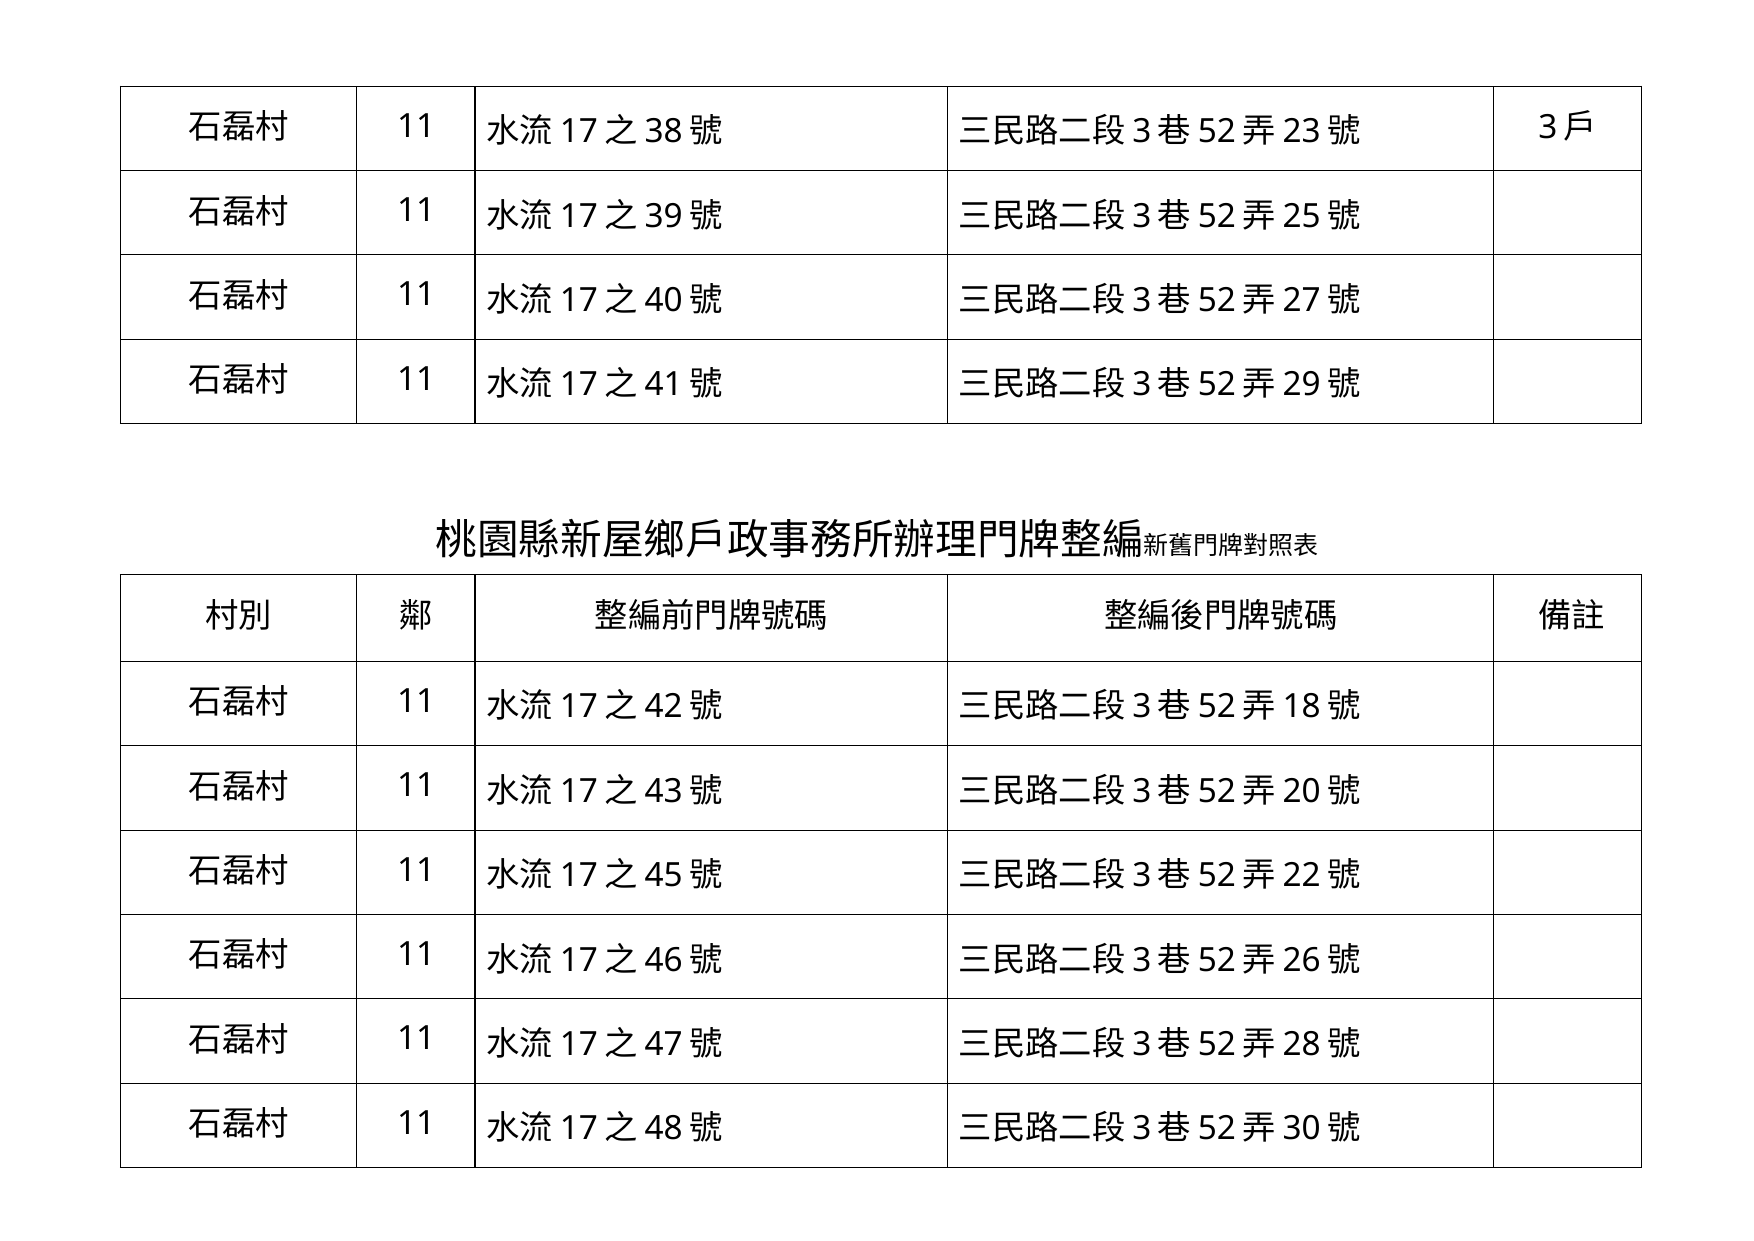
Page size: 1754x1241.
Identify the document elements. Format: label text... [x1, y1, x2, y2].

table_cell 三民路二段3巷52弄29號 [948, 340, 1493, 423]
table_cell 三民路二段3巷52弄22號 [948, 831, 1493, 914]
table_cell 水流17之40號 [476, 255, 947, 339]
table_cell 石磊村 [121, 255, 356, 339]
table_cell [1494, 171, 1641, 254]
table_cell 11 [357, 915, 474, 998]
table_cell 石磊村 [121, 1084, 356, 1167]
table_cell [1494, 662, 1641, 745]
table_cell 石磊村 [121, 915, 356, 998]
table_cell [1494, 746, 1641, 829]
table_cell 石磊村 [121, 831, 356, 914]
table_cell 水流17之46號 [476, 915, 947, 998]
table_header 整編後門牌號碼 [948, 575, 1493, 661]
table_cell 11 [357, 340, 474, 423]
table_cell 石磊村 [121, 87, 356, 170]
table_cell 三民路二段3巷52弄20號 [948, 746, 1493, 829]
table_cell [1494, 831, 1641, 914]
table_cell 三民路二段3巷52弄23號 [948, 87, 1493, 170]
table_cell 11 [357, 999, 474, 1083]
table_cell 11 [357, 87, 474, 170]
table_cell 水流17之41號 [476, 340, 947, 423]
table_cell 石磊村 [121, 662, 356, 745]
table_cell 11 [357, 255, 474, 339]
table_cell 石磊村 [121, 340, 356, 423]
table_cell 水流17之47號 [476, 999, 947, 1083]
table_cell 石磊村 [121, 999, 356, 1083]
table_cell 石磊村 [121, 746, 356, 829]
table_cell 三民路二段3巷52弄28號 [948, 999, 1493, 1083]
table_cell 11 [357, 746, 474, 829]
text 桃園縣新屋鄉戶政事務所辦理門牌整編新舊門牌對照表 [150, 499, 1604, 574]
table_cell [1494, 915, 1641, 998]
table_cell 11 [357, 171, 474, 254]
table_cell 水流17之42號 [476, 662, 947, 745]
table_cell 水流17之38號 [476, 87, 947, 170]
table_cell 三民路二段3巷52弄27號 [948, 255, 1493, 339]
table_cell [1494, 999, 1641, 1083]
table_cell 石磊村 [121, 171, 356, 254]
table_header 整編前門牌號碼 [476, 575, 947, 661]
table_header 鄰 [357, 575, 474, 661]
table_header 村別 [121, 575, 356, 661]
table_cell 11 [357, 1084, 474, 1167]
table_cell 11 [357, 662, 474, 745]
table_cell 水流17之48號 [476, 1084, 947, 1167]
table_cell [1494, 1084, 1641, 1167]
table_cell 三民路二段3巷52弄26號 [948, 915, 1493, 998]
table_cell 三民路二段3巷52弄25號 [948, 171, 1493, 254]
table_cell [1494, 255, 1641, 339]
table_cell 11 [357, 831, 474, 914]
table_cell 三民路二段3巷52弄18號 [948, 662, 1493, 745]
table_cell 水流17之43號 [476, 746, 947, 829]
table_cell 水流17之39號 [476, 171, 947, 254]
table_header 備註 [1494, 575, 1641, 661]
table_cell [1494, 340, 1641, 423]
table_cell 水流17之45號 [476, 831, 947, 914]
table_cell 3戶 [1494, 87, 1641, 170]
table_cell 三民路二段3巷52弄30號 [948, 1084, 1493, 1167]
